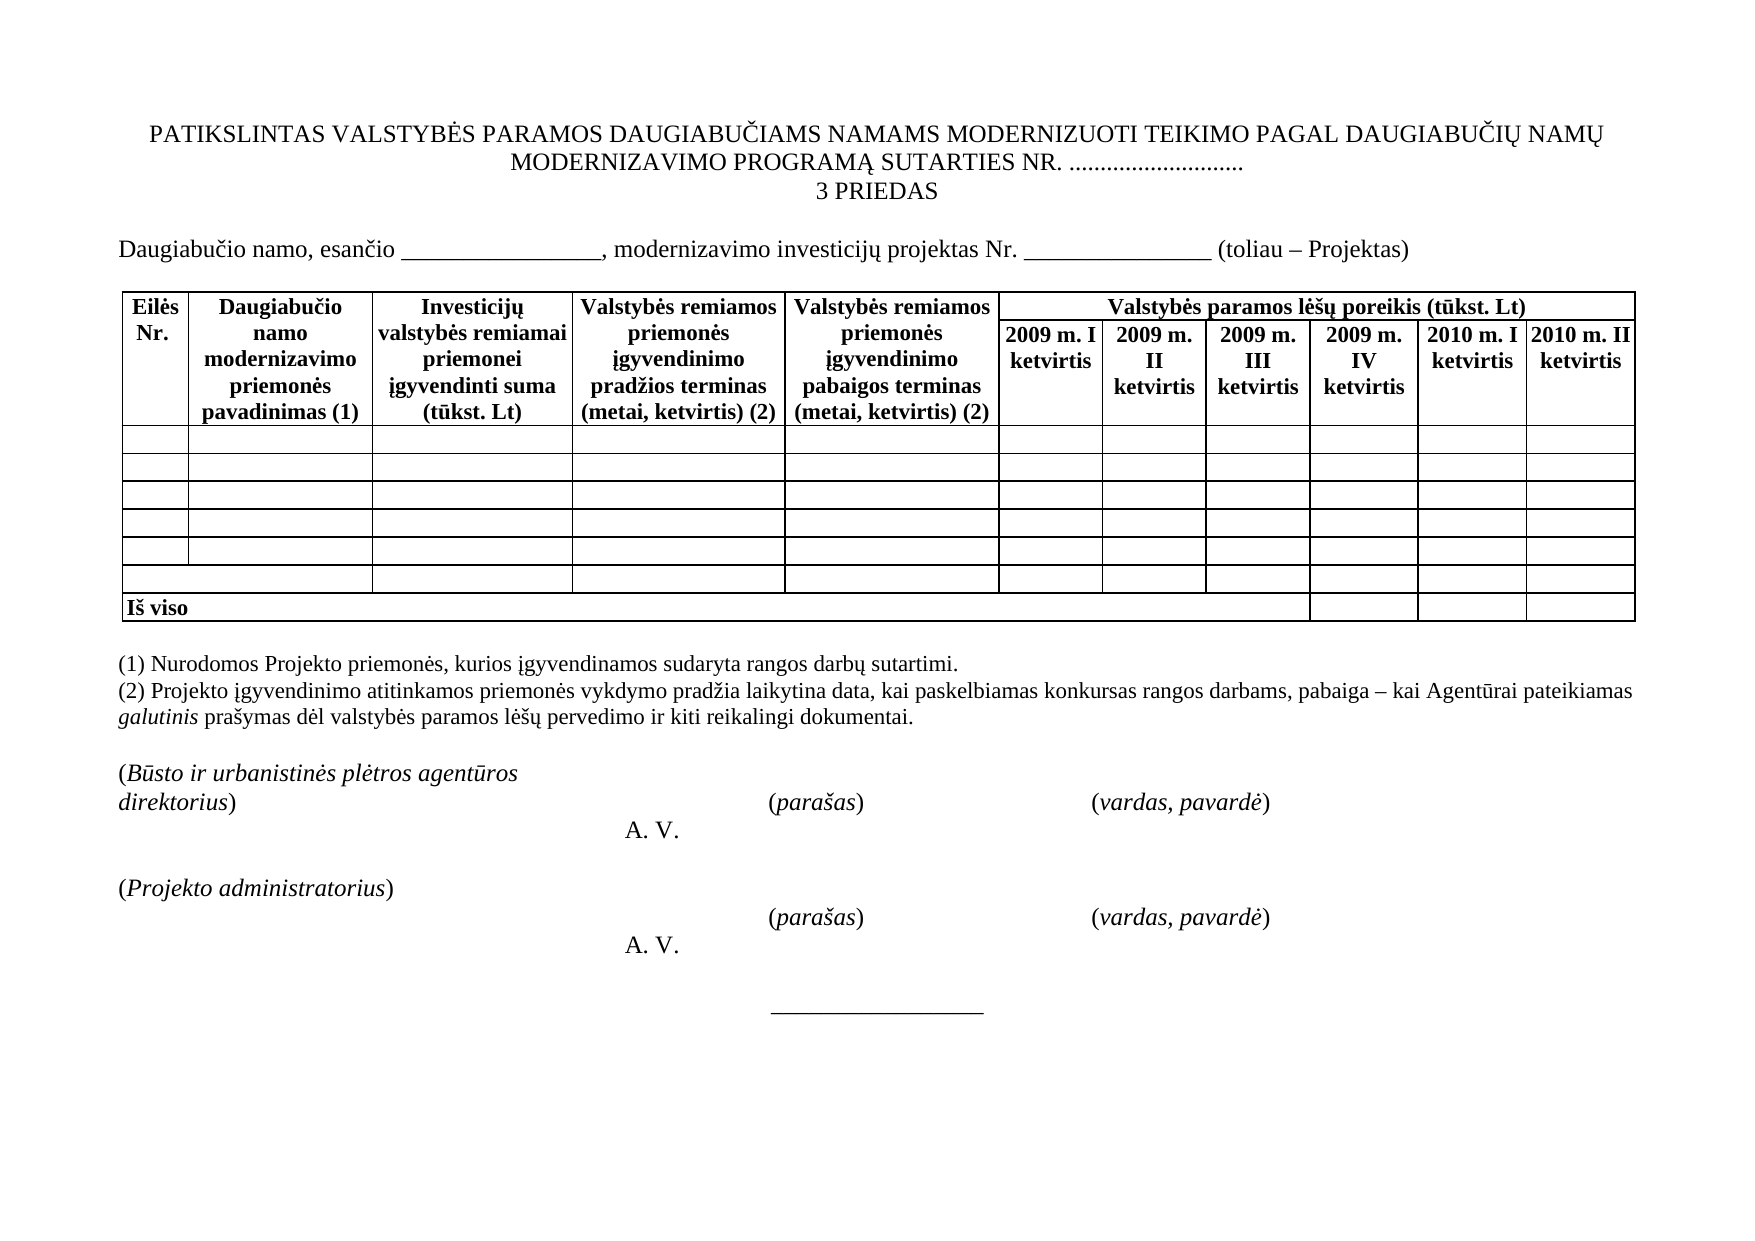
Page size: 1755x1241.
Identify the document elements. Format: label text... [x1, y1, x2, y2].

text (parašas) (vardas, pavardė) [768, 902, 1636, 931]
table_cell [568, 510, 572, 536]
table_cell [368, 538, 372, 564]
table_cell 2009 m. I ketvirtis [1000, 321, 1102, 424]
table_cell [1522, 426, 1526, 452]
table_cell [1098, 566, 1102, 592]
table_cell [1522, 482, 1526, 508]
table_cell [1522, 510, 1526, 536]
table_cell 2010 m. II ketvirtis [1527, 321, 1634, 424]
table_cell [368, 482, 372, 508]
table_cell [184, 482, 188, 508]
table_cell [184, 426, 188, 452]
table_cell [1527, 510, 1531, 536]
table_cell 2010 m. I ketvirtis [1419, 321, 1526, 424]
text A. V. [624, 931, 1636, 959]
text (1) Nurodomos Projekto priemonės, kurios įgyvendinamos sudaryta rangos darbų sutartimi. [118, 650, 1636, 677]
text A. V. [624, 816, 1636, 844]
table_cell [368, 510, 372, 536]
table_cell [994, 454, 998, 480]
table_cell [368, 454, 372, 480]
table_cell [1103, 482, 1107, 508]
text (Projekto administratorius) [118, 873, 1636, 902]
table_cell [1522, 538, 1526, 564]
table_cell [568, 566, 572, 592]
table_cell [568, 454, 572, 480]
text (2) Projekto įgyvendinimo atitinkamos priemonės vykdymo pradžia laikytina data, kai paskelbiamas konkursas rangos darbams, pabaiga – kai Agentūrai pateikiamas galutinis prašymas dėl valstybės paramos lėšų pervedimo ir kiti reikalingi dokumentai. [118, 677, 1636, 729]
table_header Eilės Nr. [123, 293, 188, 424]
table_cell [1527, 426, 1531, 452]
table_cell [1103, 510, 1107, 536]
text (Būsto ir urbanistinės plėtros agentūros [118, 758, 1636, 787]
text 3 PRIEDAS [118, 176, 1636, 205]
table_cell [994, 426, 998, 452]
table_cell 2009 m. II ketvirtis [1103, 321, 1205, 424]
table_cell [568, 426, 572, 452]
table_cell [1527, 594, 1531, 620]
table_cell [1098, 454, 1102, 480]
table_cell [994, 482, 998, 508]
table_cell [1098, 482, 1102, 508]
table_cell [1527, 454, 1531, 480]
table_cell [994, 566, 998, 592]
text direktorius) (parašas) (vardas, pavardė) [118, 787, 1636, 816]
table_cell [368, 566, 372, 592]
table_cell [1527, 538, 1531, 564]
text PATIKSLINTAS VALSTYBĖS PARAMOS DAUGIABUČIAMS NAMAMS MODERNIZUOTI TEIKIMO PAGAL DAUGIABUČIŲ NAMŲ MODERNIZAVIMO PROGRAMĄ SUTARTIES NR. ............................ [118, 119, 1636, 176]
table_cell [184, 510, 188, 536]
table_cell [994, 538, 998, 564]
table_cell [1098, 510, 1102, 536]
table_cell [184, 454, 188, 480]
table_cell [1103, 454, 1107, 480]
table_cell [1098, 426, 1102, 452]
text _________________ [118, 988, 1636, 1017]
table_cell [1103, 566, 1107, 592]
table_cell 2009 m. III ketvirtis [1207, 321, 1309, 424]
table_cell [1522, 454, 1526, 480]
table_cell [1522, 566, 1526, 592]
text Daugiabučio namo, esančio ________________, modernizavimo investicijų projektas Nr. _______________ (toliau – Projektas) [118, 234, 1636, 262]
table_cell [1098, 538, 1102, 564]
table_cell [184, 538, 188, 564]
table_cell [1103, 426, 1107, 452]
table_cell [994, 510, 998, 536]
table_cell [368, 426, 372, 452]
table_cell [568, 538, 572, 564]
table_cell [1527, 566, 1531, 592]
table_cell [1522, 594, 1526, 620]
table_cell 2009 m. IV ketvirtis [1311, 321, 1417, 424]
table_cell [1527, 482, 1531, 508]
table_cell [568, 482, 572, 508]
table_cell [1103, 538, 1107, 564]
